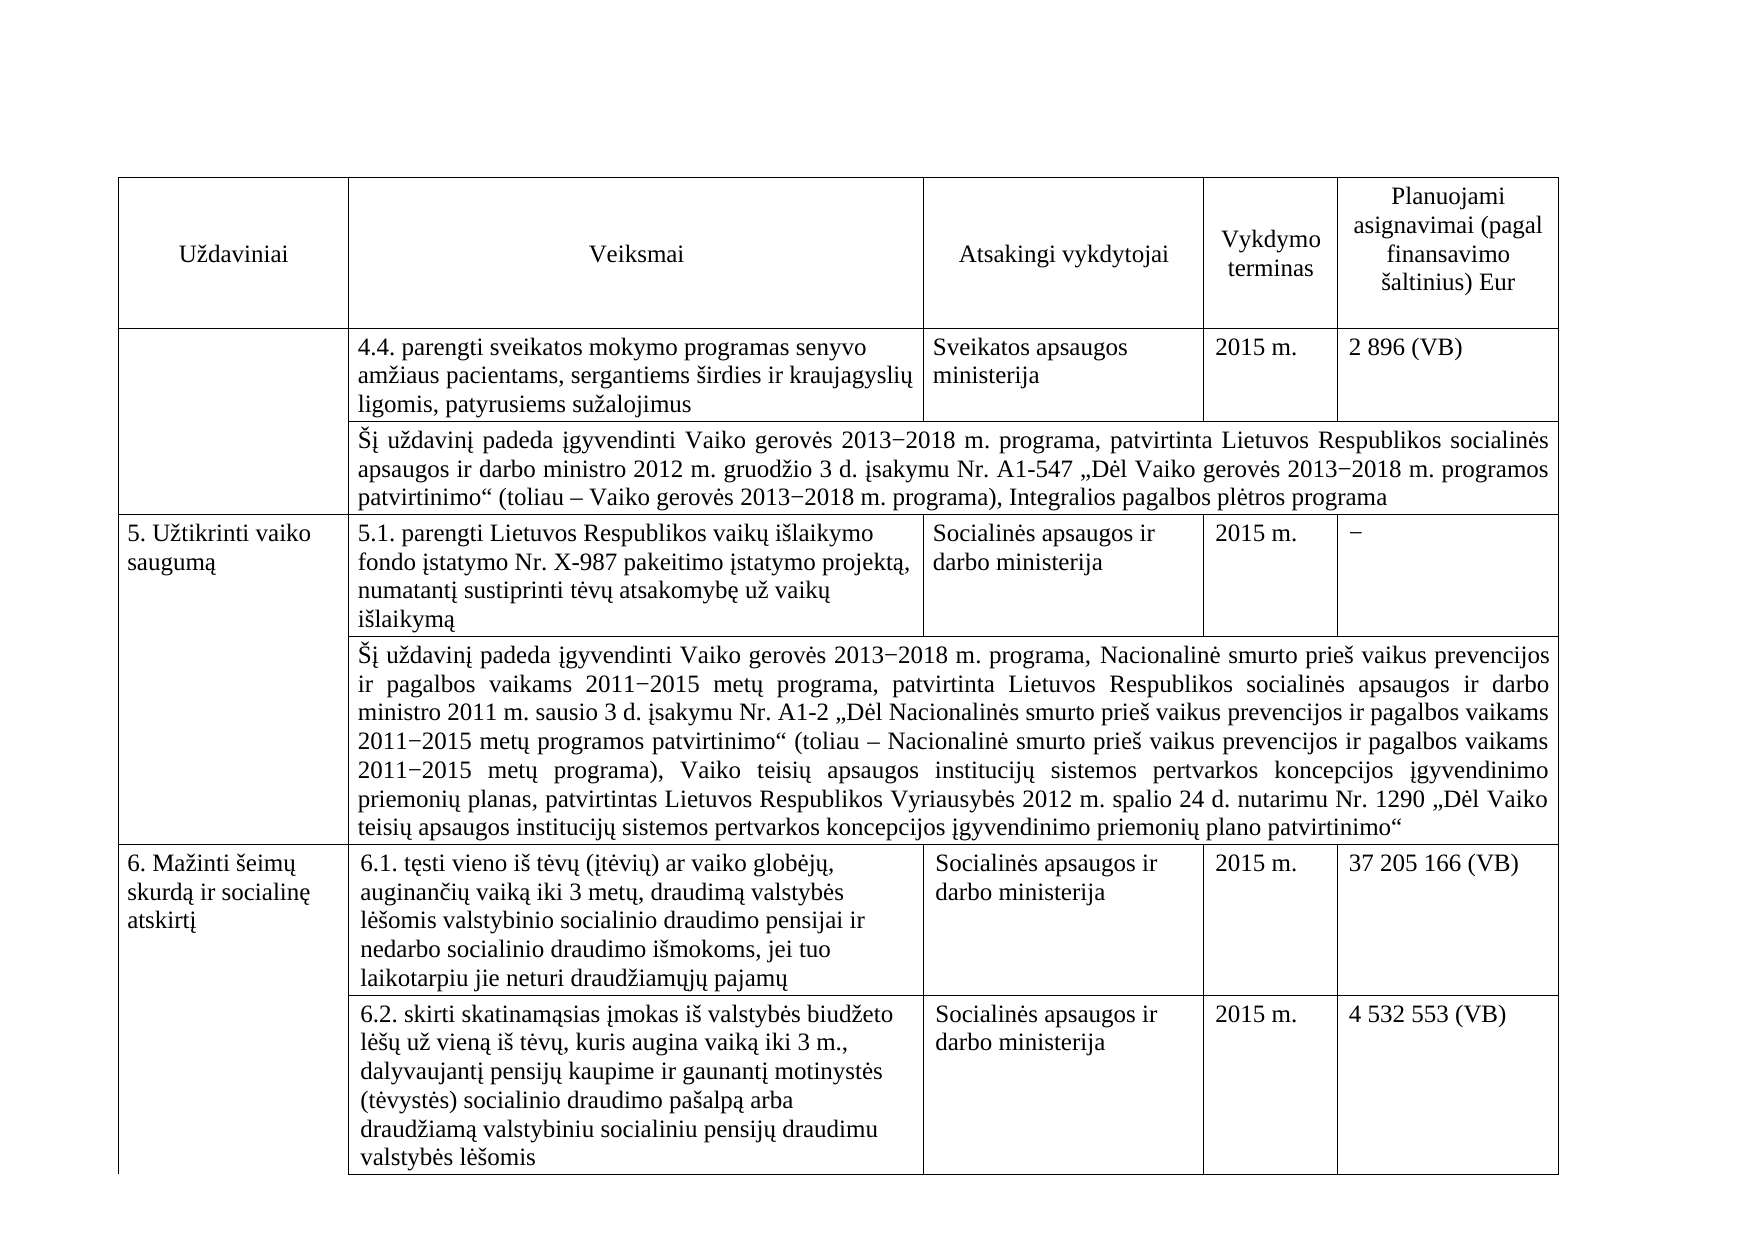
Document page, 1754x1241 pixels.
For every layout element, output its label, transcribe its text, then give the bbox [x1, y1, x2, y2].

table_cell 2015 m. [1204, 515, 1337, 636]
table_cell 4.4. parengti sveikatos mokymo programas senyvo amžiaus pacientams, sergantiems širdies ir kraujagyslių ligomis, patyrusiems sužalojimus [349, 329, 923, 421]
table_cell 2015 m. [1204, 845, 1337, 995]
table_cell Šį uždavinį padeda įgyvendinti Vaiko gerovės 2013−2018 m. programa, Nacionalinė smurto prieš vaikus prevencijos ir pagalbos vaikams 2011−2015 metų programa, patvirtinta Lietuvos Respublikos socialinės apsaugos ir darbo ministro 2011 m. sausio 3 d. įsakymu Nr. A1-2 „Dėl Nacionalinės smurto prieš vaikus prevencijos ir pagalbos vaikams 2011−2015 metų programos patvirtinimo“ (toliau – Nacionalinė smurto prieš vaikus prevencijos ir pagalbos vaikams 2011−2015 metų programa), Vaiko teisių apsaugos institucijų sistemos pertvarkos koncepcijos įgyvendinimo priemonių planas, patvirtintas Lietuvos Respublikos Vyriausybės 2012 m. spalio 24 d. nutarimu Nr. 1290 „Dėl Vaiko teisių apsaugos institucijų sistemos pertvarkos koncepcijos įgyvendinimo priemonių plano patvirtinimo“ [349, 637, 1558, 844]
table_cell Sveikatos apsaugos ministerija [924, 329, 1203, 421]
table_cell [119, 995, 348, 1174]
table_cell Šį uždavinį padeda įgyvendinti Vaiko gerovės 2013−2018 m. programa, patvirtinta Lietuvos Respublikos socialinės apsaugos ir darbo ministro 2012 m. gruodžio 3 d. įsakymu Nr. A1-547 „Dėl Vaiko gerovės 2013−2018 m. programos patvirtinimo“ (toliau – Vaiko gerovės 2013−2018 m. programa), Integralios pagalbos plėtros programa [349, 422, 1558, 514]
table_cell 5. Užtikrinti vaiko saugumą [119, 515, 348, 844]
table_cell Socialinės apsaugos ir darbo ministerija [924, 845, 1203, 995]
table_cell 37 205 166 (VB) [1338, 845, 1558, 995]
table_cell 2015 m. [1204, 996, 1337, 1174]
table_cell 4 532 553 (VB) [1338, 996, 1558, 1174]
table_cell Socialinės apsaugos ir darbo ministerija [924, 515, 1203, 636]
table_cell 6. Mažinti šeimų skurdą ir socialinę atskirtį [119, 845, 348, 995]
table_cell [119, 421, 348, 514]
table_cell [119, 329, 348, 421]
table_cell 6.2. skirti skatinamąsias įmokas iš valstybės biudžeto lėšų už vieną iš tėvų, kuris augina vaiką iki 3 m., dalyvaujantį pensijų kaupime ir gaunantį motinystės (tėvystės) socialinio draudimo pašalpą arba draudžiamą valstybiniu socialiniu pensijų draudimu valstybės lėšomis [349, 996, 923, 1174]
table_header Uždaviniai [119, 178, 348, 328]
table_cell Socialinės apsaugos ir darbo ministerija [924, 996, 1203, 1174]
table_cell 6.1. tęsti vieno iš tėvų (įtėvių) ar vaiko globėjų, auginančių vaiką iki 3 metų, draudimą valstybės lėšomis valstybinio socialinio draudimo pensijai ir nedarbo socialinio draudimo išmokoms, jei tuo laikotarpiu jie neturi draudžiamųjų pajamų [349, 845, 923, 995]
table_header Veiksmai [349, 178, 923, 328]
table_cell 2 896 (VB) [1338, 329, 1558, 421]
table_header Atsakingi vykdytojai [924, 178, 1203, 328]
table_cell 2015 m. [1204, 329, 1337, 421]
table_cell − [1338, 515, 1558, 636]
table_header Planuojami asignavimai (pagal finansavimo šaltinius) Eur [1338, 178, 1558, 328]
table_header Vykdymo terminas [1204, 178, 1337, 328]
table_cell 5.1. parengti Lietuvos Respublikos vaikų išlaikymo fondo įstatymo Nr. X-987 pakeitimo įstatymo projektą, numatantį sustiprinti tėvų atsakomybę už vaikų išlaikymą [349, 515, 923, 636]
